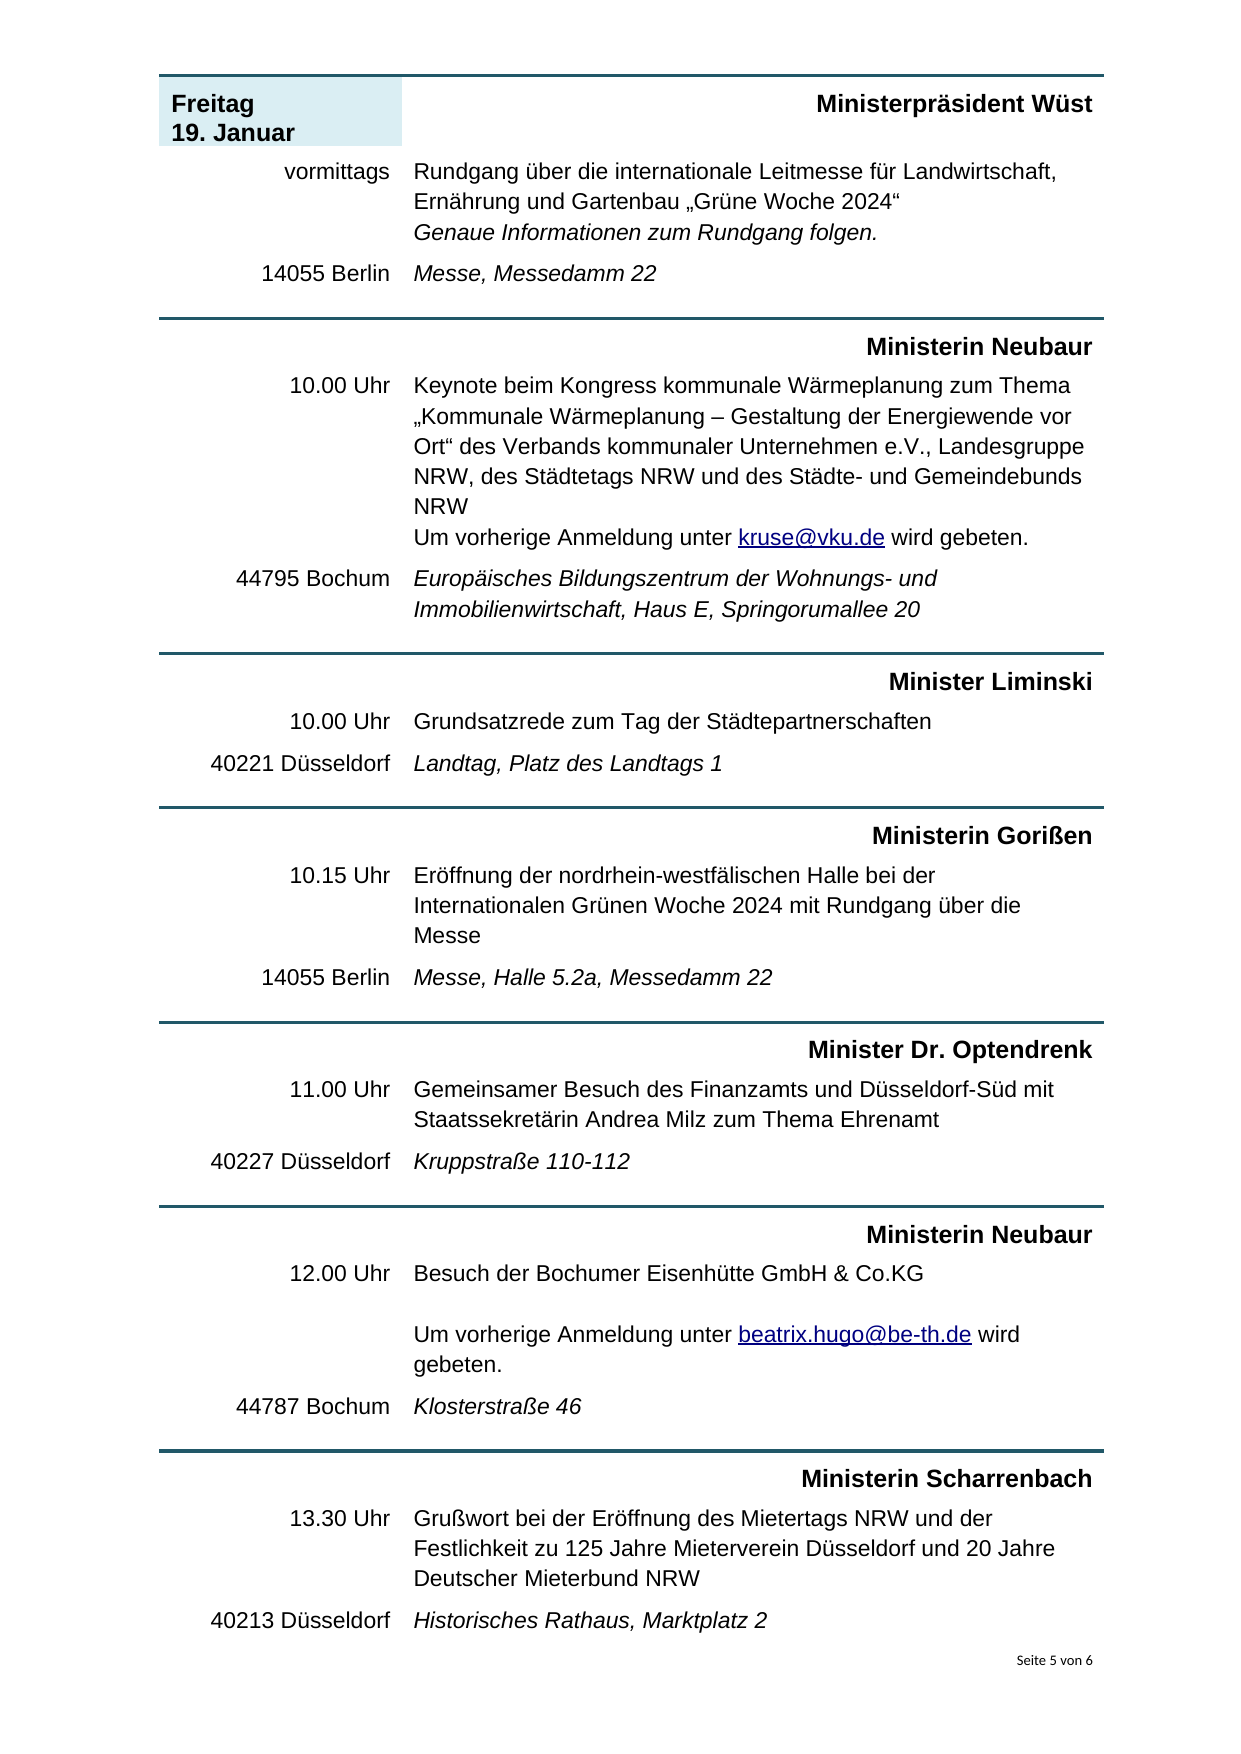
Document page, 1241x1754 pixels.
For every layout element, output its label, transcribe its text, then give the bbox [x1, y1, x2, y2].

table_cell 40221 Düsseldorf [159, 738, 402, 780]
table_cell Gemeinsamer Besuch des Finanzamts und Düsseldorf-Süd mit Staatssekretärin Andrea Milz zum Thema Ehrenamt [402, 1064, 1104, 1136]
table_header Ministerpräsident Wüst [402, 77, 1104, 146]
table_header Minister Liminski [402, 655, 1104, 696]
table_cell 12.00 Uhr [159, 1248, 402, 1381]
table_header Ministerin Scharrenbach [402, 1453, 1104, 1493]
table_cell Klosterstraße 46 [402, 1381, 1104, 1423]
table_cell Europäisches Bildungszentrum der Wohnungs- und Immobilienwirtschaft, Haus E, Springorumallee 20 [402, 554, 1104, 626]
table_header Ministerin Neubaur [402, 320, 1104, 361]
table_header [159, 1024, 402, 1064]
table_cell Messe, Messedamm 22 [402, 249, 1104, 291]
table_header [159, 320, 402, 361]
table_cell Landtag, Platz des Landtags 1 [402, 738, 1104, 780]
table_header [159, 655, 402, 696]
table_cell 11.00 Uhr [159, 1064, 402, 1136]
table_header [159, 1453, 402, 1493]
table_header Minister Dr. Optendrenk [402, 1024, 1104, 1064]
table_cell 10.15 Uhr [159, 850, 402, 952]
table_cell Rundgang über die internationale Leitmesse für Landwirtschaft, Ernährung und Gartenbau „Grüne Woche 2024“ Genaue Informationen zum Rundgang folgen. [402, 146, 1104, 249]
table_header Ministerin Neubaur [402, 1208, 1104, 1248]
table_cell Grundsatzrede zum Tag der Städtepartnerschaften [402, 696, 1104, 738]
table_cell 14055 Berlin [159, 249, 402, 291]
table_header [159, 809, 402, 850]
table_header Ministerin Gorißen [402, 809, 1104, 850]
table_cell Historisches Rathaus, Marktplatz 2 [402, 1595, 1104, 1637]
table_cell Keynote beim Kongress kommunale Wärmeplanung zum Thema „Kommunale Wärmeplanung – Gestaltung der Energiewende vor Ort“ des Verbands kommunaler Unternehmen e.V., Landesgruppe NRW, des Städtetags NRW und des Städte- und Gemeindebunds NRW Um vorherige Anmeldung unter kruse@vku.de wird gebeten. [402, 361, 1104, 554]
table_cell Eröffnung der nordrhein-westfälischen Halle bei der Internationalen Grünen Woche 2024 mit Rundgang über die Messe [402, 850, 1104, 952]
table_cell Grußwort bei der Eröffnung des Mietertags NRW und der Festlichkeit zu 125 Jahre Mieterverein Düsseldorf und 20 Jahre Deutscher Mieterbund NRW [402, 1493, 1104, 1595]
table_cell 10.00 Uhr [159, 696, 402, 738]
table_header Freitag 19. Januar [159, 77, 402, 146]
table_cell Besuch der Bochumer Eisenhütte GmbH & Co.KG Um vorherige Anmeldung unter beatrix.hugo@be-th.de wird gebeten. [402, 1248, 1104, 1381]
table_cell 13.30 Uhr [159, 1493, 402, 1595]
table_cell 40227 Düsseldorf [159, 1136, 402, 1178]
table_cell 44787 Bochum [159, 1381, 402, 1423]
table_cell 44795 Bochum [159, 554, 402, 626]
table_cell 14055 Berlin [159, 952, 402, 994]
table_header [159, 1208, 402, 1248]
table_cell 40213 Düsseldorf [159, 1595, 402, 1637]
table_cell 10.00 Uhr [159, 361, 402, 554]
table_cell Kruppstraße 110-112 [402, 1136, 1104, 1178]
table_cell vormittags [159, 146, 402, 249]
table_cell Messe, Halle 5.2a, Messedamm 22 [402, 952, 1104, 994]
